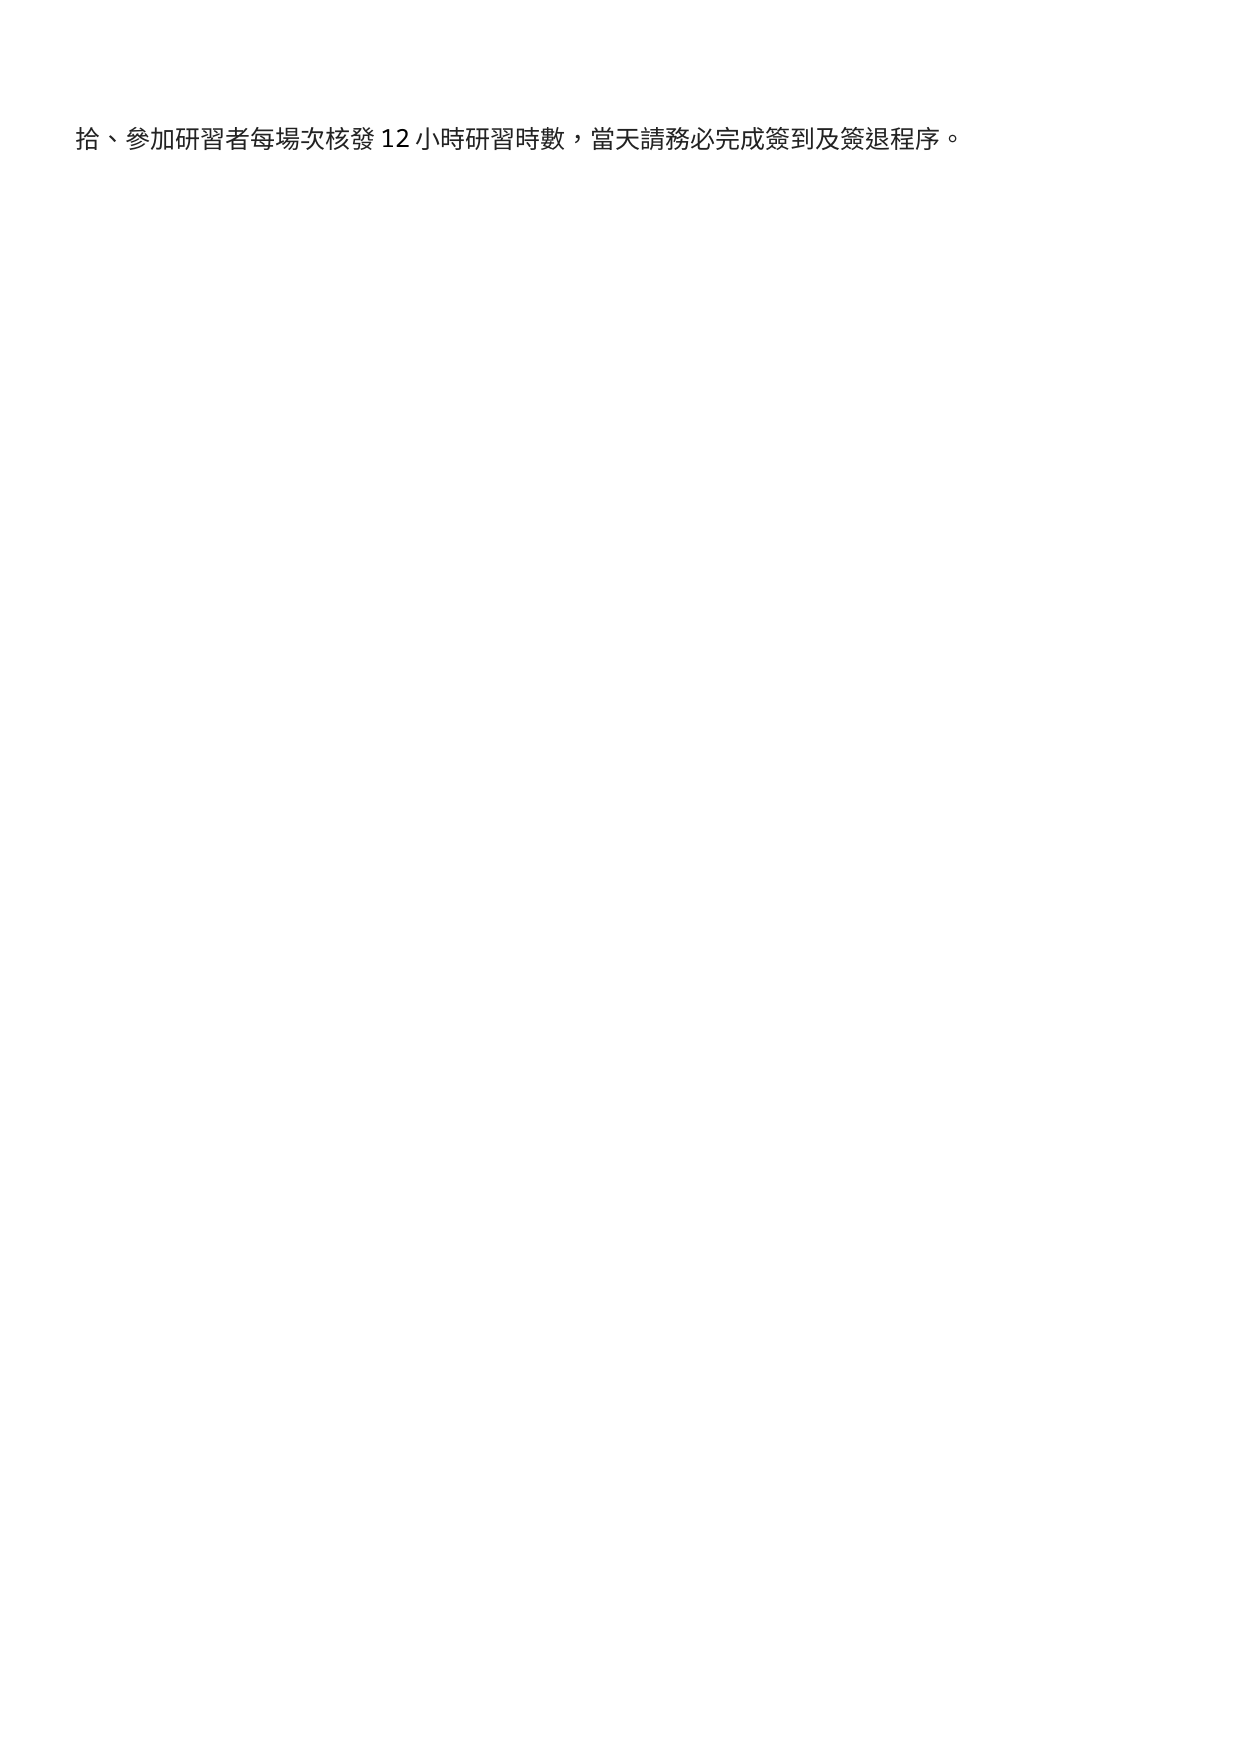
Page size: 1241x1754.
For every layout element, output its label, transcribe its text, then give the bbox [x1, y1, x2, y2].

text 拾、參加研習者每場次核發12小時研習時數，當天請務必完成簽到及簽退程序。 [75, 96, 1165, 158]
